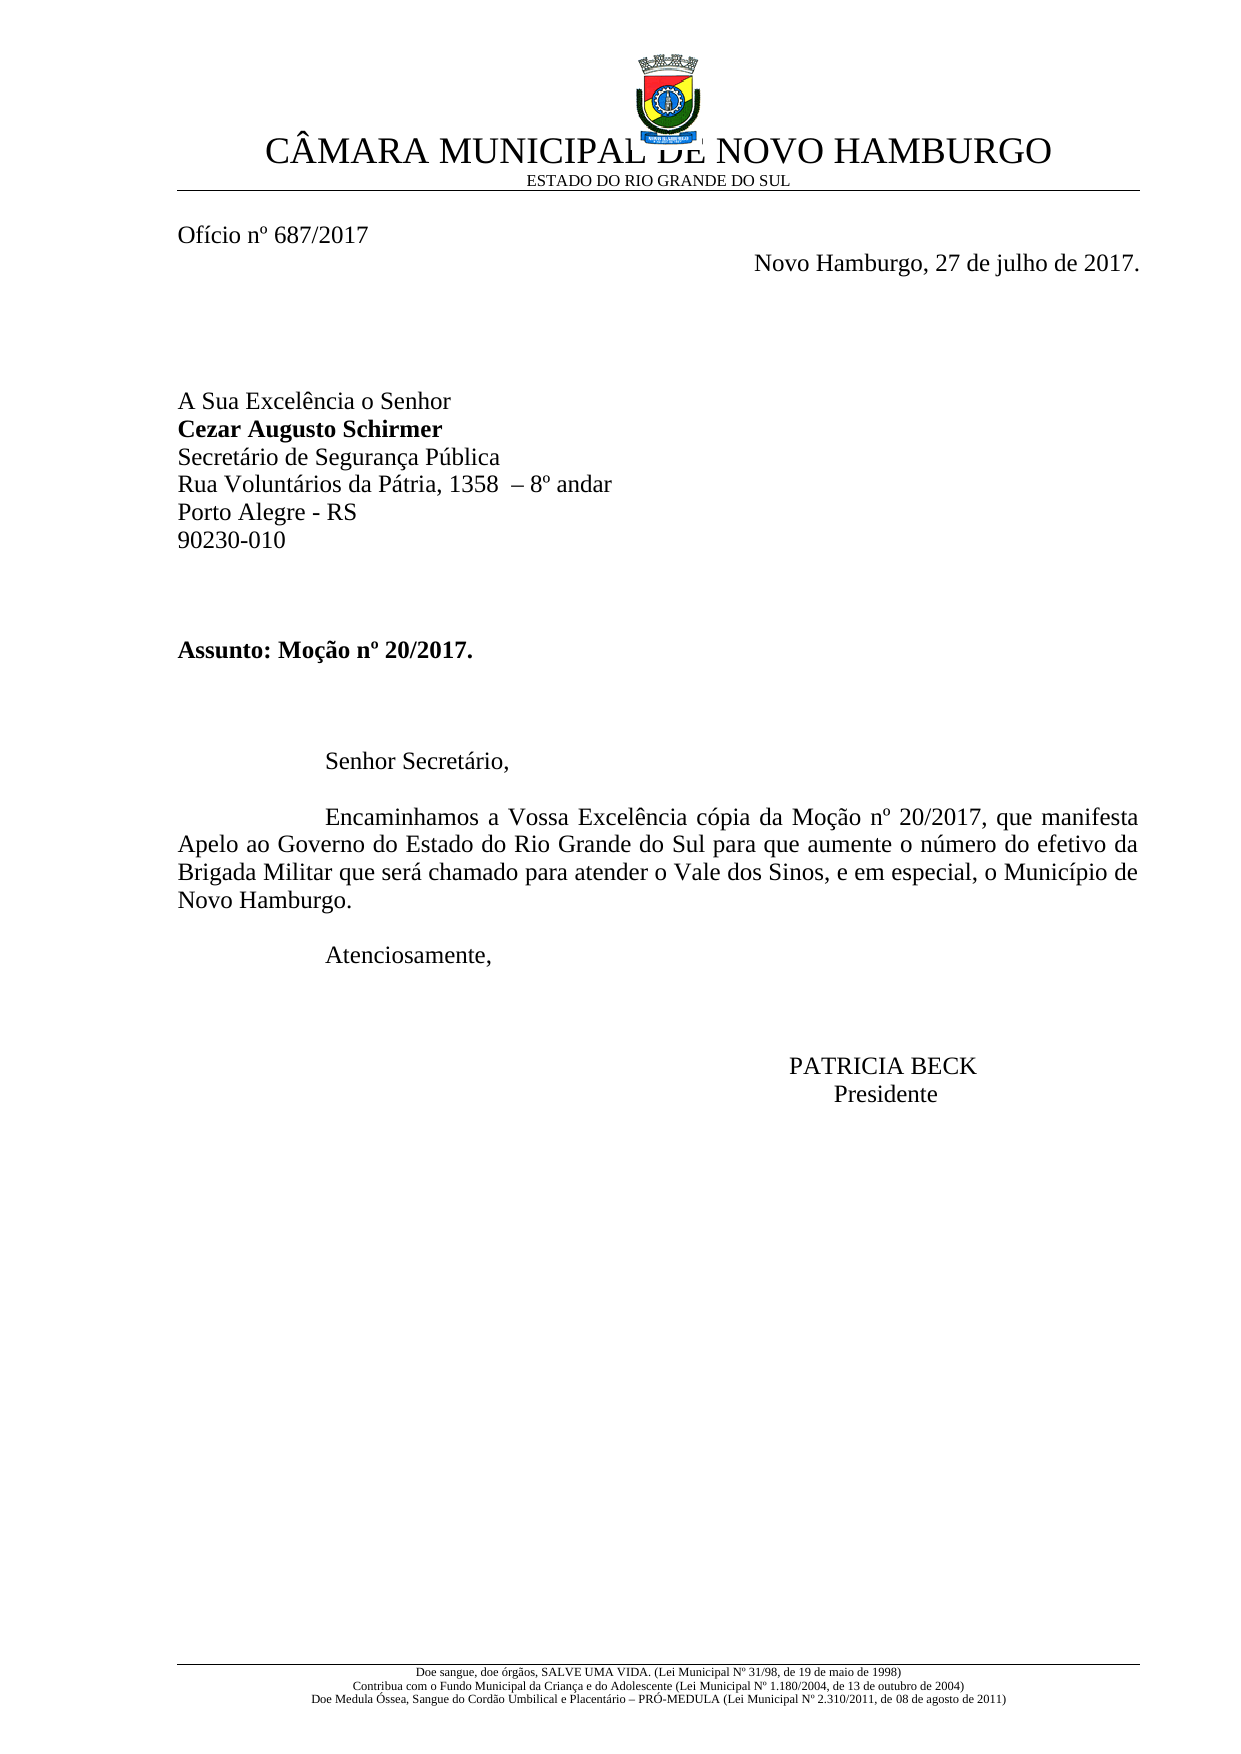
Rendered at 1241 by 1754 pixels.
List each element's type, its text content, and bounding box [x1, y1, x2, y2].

text Novo Hamburgo, 27 de julho de 2017. [177, 249, 1140, 276]
text Rua Voluntários da Pátria, 1358 – 8º andar [177, 470, 1140, 498]
picture [630, 47, 703, 150]
text PATRICIA BECK [179, 1052, 1140, 1080]
text Atenciosamente, [177, 941, 1140, 969]
text A Sua Excelência o Senhor [177, 387, 1140, 415]
text Encaminhamos a Vossa Excelência cópia da Moção nº 20/2017, que manifesta Apelo ao Governo do Estado do Rio Grande do Sul para que aumente o número do efetivo da Brigada Militar que será chamado para atender o Vale dos Sinos, e em especial, o Município de Novo Hamburgo. [177, 803, 1140, 914]
text Senhor Secretário, [177, 747, 1140, 775]
text Assunto: Moção nº 20/2017. [177, 637, 1140, 664]
text Cezar Augusto Schirmer [177, 415, 1140, 443]
text Porto Alegre - RS [177, 498, 1140, 526]
text Secretário de Segurança Pública [177, 443, 1140, 470]
text Presidente [179, 1080, 1140, 1108]
text Ofício nº 687/2017 [177, 221, 1140, 249]
text 90230-010 [177, 526, 1140, 553]
